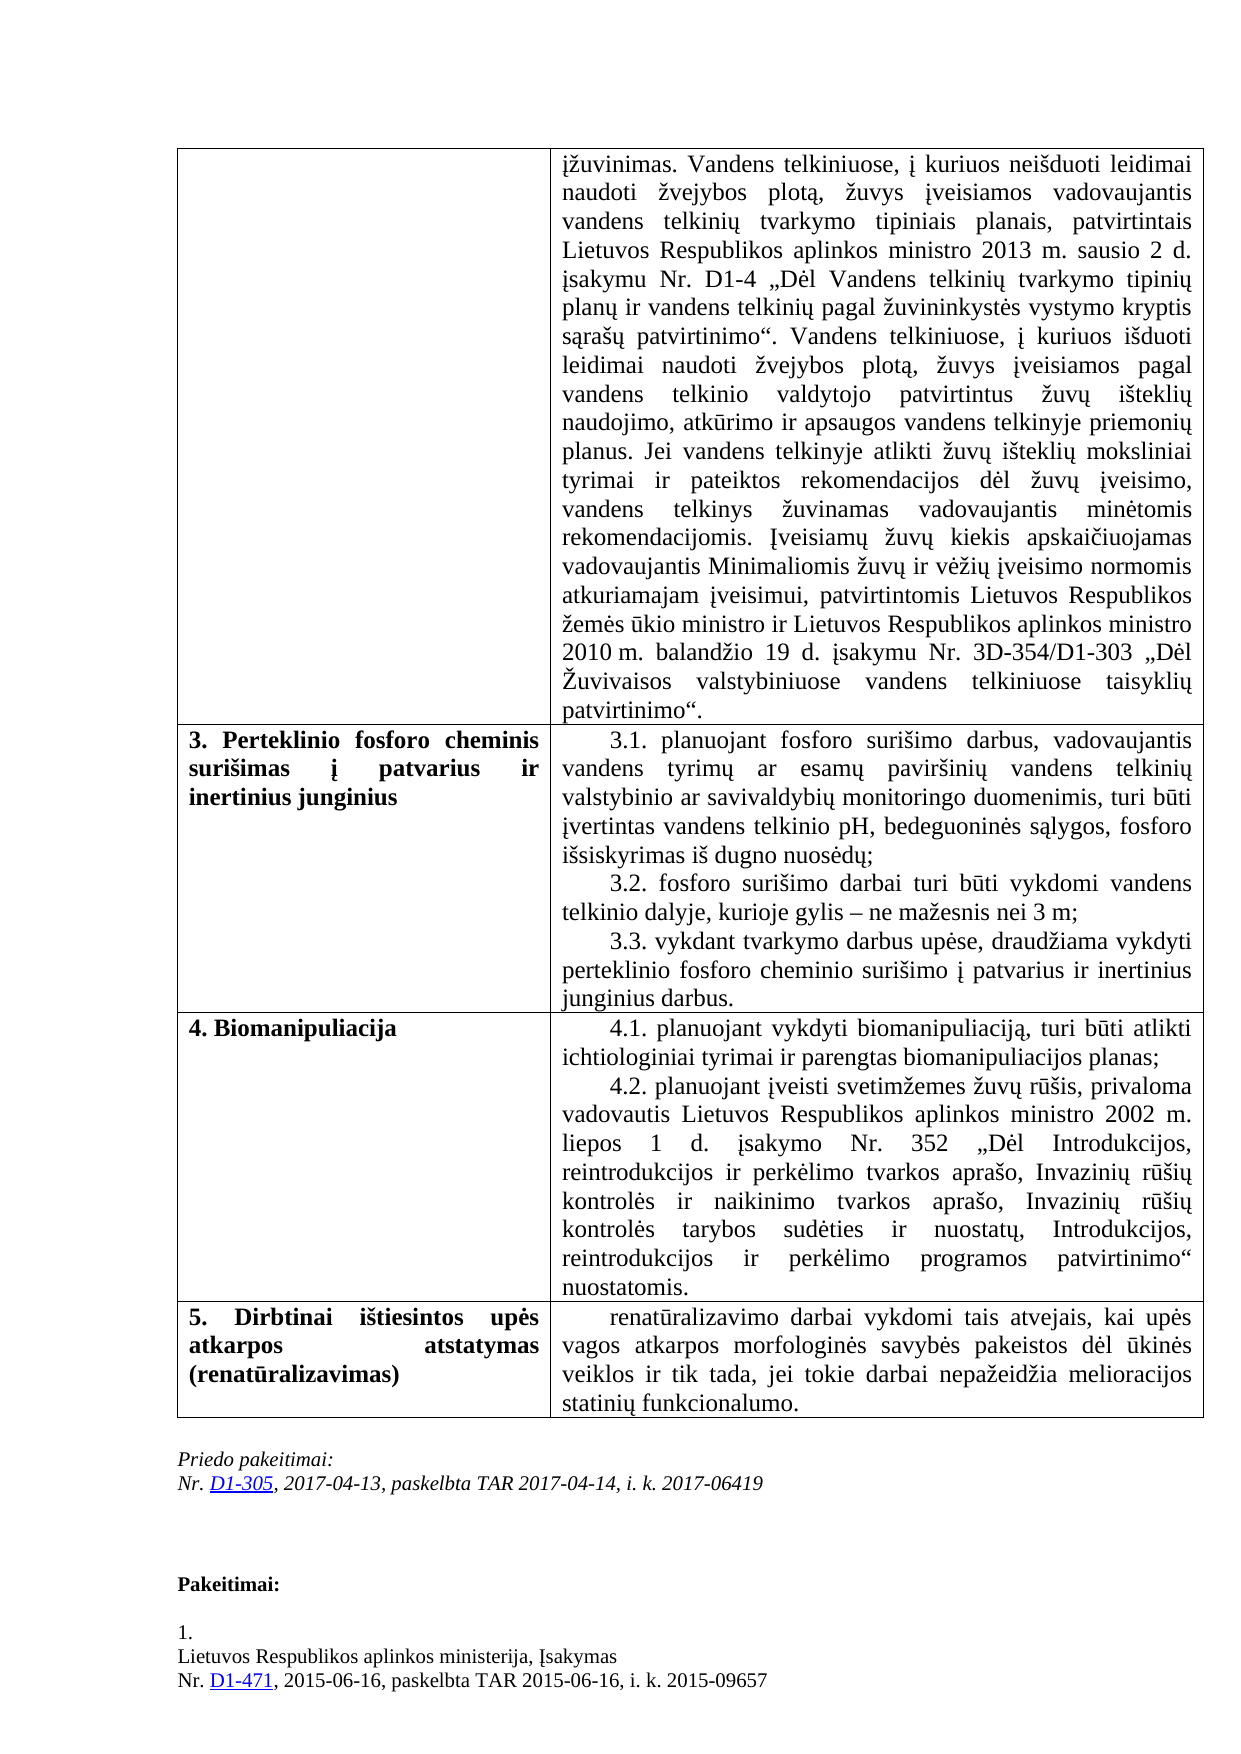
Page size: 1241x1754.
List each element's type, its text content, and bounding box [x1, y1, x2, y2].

table_cell renatūralizavimo darbai vykdomi tais atvejais, kai upės vagos atkarpos morfologinės savybės pakeistos dėl ūkinės veiklos ir tik tada, jei tokie darbai nepažeidžia melioracijos statinių funkcionalumo. [551, 1302, 1203, 1417]
text Nr. D1-305, 2017-04-13, paskelbta TAR 2017-04-14, i. k. 2017-06419 [177, 1471, 1181, 1495]
table_cell [178, 149, 550, 724]
text Nr. D1-471, 2015-06-16, paskelbta TAR 2015-06-16, i. k. 2015-09657 [177, 1668, 1181, 1692]
text Priedo pakeitimai: [177, 1447, 1181, 1471]
table_cell 3.1. planuojant fosforo surišimo darbus, vadovaujantis vandens tyrimų ar esamų paviršinių vandens telkinių valstybinio ar savivaldybių monitoringo duomenimis, turi būti įvertintas vandens telkinio pH, bedeguoninės sąlygos, fosforo išsiskyrimas iš dugno nuosėdų; 3.2. fosforo surišimo darbai turi būti vykdomi vandens telkinio dalyje, kurioje gylis – ne mažesnis nei 3 m; 3.3. vykdant tvarkymo darbus upėse, draudžiama vykdyti perteklinio fosforo cheminio surišimo į patvarius ir inertinius junginius darbus. [551, 725, 1203, 1012]
text 1. [177, 1620, 1181, 1644]
table_cell įžuvinimas. Vandens telkiniuose, į kuriuos neišduoti leidimai naudoti žvejybos plotą, žuvys įveisiamos vadovaujantis vandens telkinių tvarkymo tipiniais planais, patvirtintais Lietuvos Respublikos aplinkos ministro 2013 m. sausio 2 d. įsakymu Nr. D1-4 „Dėl Vandens telkinių tvarkymo tipinių planų ir vandens telkinių pagal žuvininkystės vystymo kryptis sąrašų patvirtinimo“. Vandens telkiniuose, į kuriuos išduoti leidimai naudoti žvejybos plotą, žuvys įveisiamos pagal vandens telkinio valdytojo patvirtintus žuvų išteklių naudojimo, atkūrimo ir apsaugos vandens telkinyje priemonių planus. Jei vandens telkinyje atlikti žuvų išteklių moksliniai tyrimai ir pateiktos rekomendacijos dėl žuvų įveisimo, vandens telkinys žuvinamas vadovaujantis minėtomis rekomendacijomis. Įveisiamų žuvų kiekis apskaičiuojamas vadovaujantis Minimaliomis žuvų ir vėžių įveisimo normomis atkuriamajam įveisimui, patvirtintomis Lietuvos Respublikos žemės ūkio ministro ir Lietuvos Respublikos aplinkos ministro 2010 m. balandžio 19 d. įsakymu Nr. 3D-354/D1-303 „Dėl Žuvivaisos valstybiniuose vandens telkiniuose taisyklių patvirtinimo“. [551, 149, 1203, 724]
text Pakeitimai: [177, 1572, 1181, 1596]
table_cell 3. Perteklinio fosforo cheminis surišimas į patvarius ir inertinius junginius [178, 725, 550, 1012]
text Lietuvos Respublikos aplinkos ministerija, Įsakymas [177, 1644, 1181, 1668]
table_cell 5. Dirbtinai ištiesintos upės atkarpos atstatymas (renatūralizavimas) [178, 1302, 550, 1417]
table_cell 4.1. planuojant vykdyti biomanipuliaciją, turi būti atlikti ichtiologiniai tyrimai ir parengtas biomanipuliacijos planas; 4.2. planuojant įveisti svetimžemes žuvų rūšis, privaloma vadovautis Lietuvos Respublikos aplinkos ministro 2002 m. liepos 1 d. įsakymo Nr. 352 „Dėl Introdukcijos, reintrodukcijos ir perkėlimo tvarkos aprašo, Invazinių rūšių kontrolės ir naikinimo tvarkos aprašo, Invazinių rūšių kontrolės tarybos sudėties ir nuostatų, Introdukcijos, reintrodukcijos ir perkėlimo programos patvirtinimo“ nuostatomis. [551, 1013, 1203, 1301]
table_cell 4. Biomanipuliacija [178, 1013, 550, 1301]
